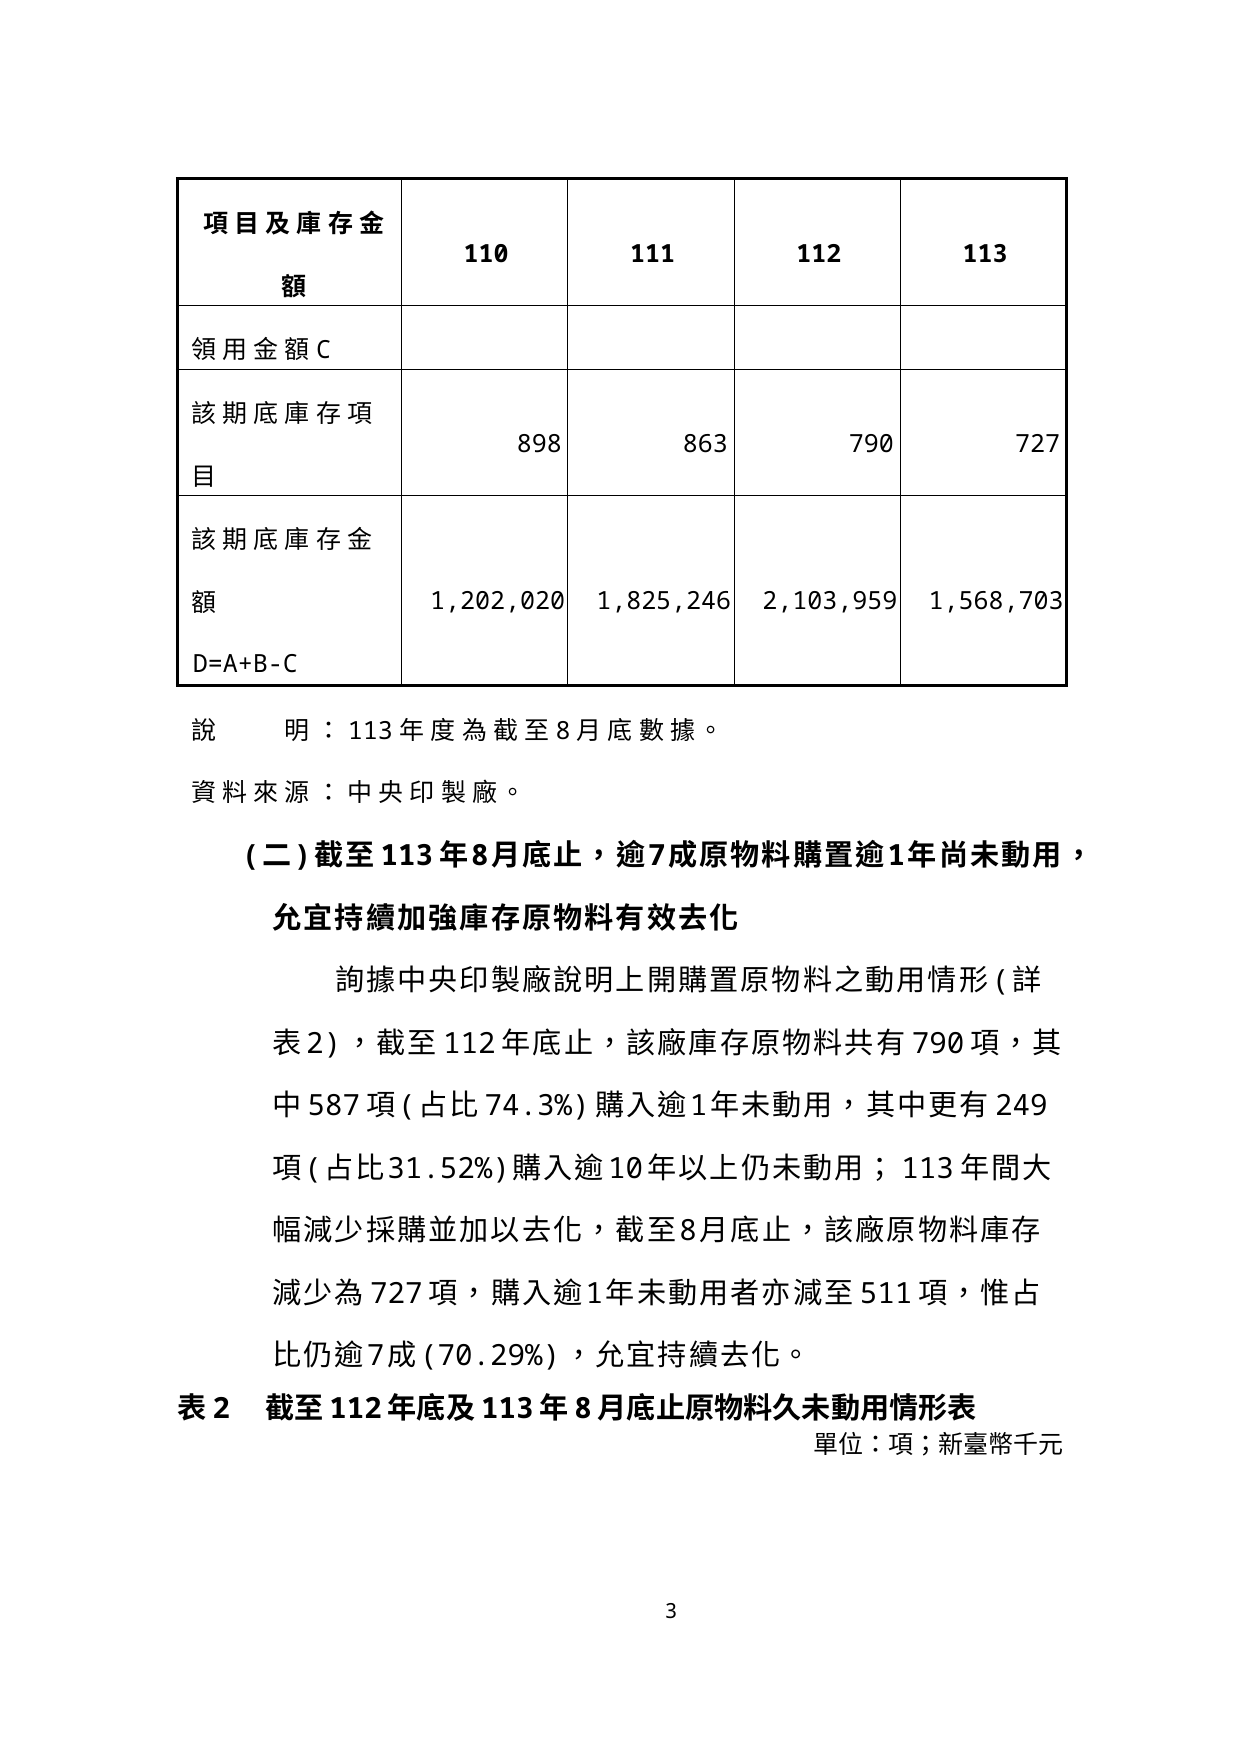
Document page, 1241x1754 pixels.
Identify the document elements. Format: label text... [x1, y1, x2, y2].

table_cell [568, 306, 734, 369]
table_cell [735, 306, 900, 369]
table_header 項目及庫存金額 [179, 180, 401, 305]
table_cell 1,568,703 [901, 496, 1065, 683]
table_cell 2,103,959 [735, 496, 900, 683]
text (二)截至113年8月底止，逾7成原物料購置逾1年尚未動用，允宜持續加強庫存原物料有效去化 [236, 812, 1063, 937]
table_header 110 [402, 180, 567, 305]
text 單位：項；新臺幣千元 [177, 1426, 1063, 1460]
table_cell 863 [568, 370, 734, 495]
table_header 111 [568, 180, 734, 305]
table_cell 領用金額C [179, 306, 401, 369]
text 資料來源：中央印製廠。 [183, 749, 1063, 812]
table_cell 該期底庫存金額 D=A+B-C [179, 496, 401, 683]
table_cell 該期底庫存項目 [179, 370, 401, 495]
table_cell [402, 306, 567, 369]
table_cell 898 [402, 370, 567, 495]
table_header 112 [735, 180, 900, 305]
table_cell 1,202,020 [402, 496, 567, 683]
text 表2 截至112年底及113年8月底止原物料久未動用情形表 [177, 1385, 1063, 1426]
table_cell 1,825,246 [568, 496, 734, 683]
text 詢據中央印製廠說明上開購置原物料之動用情形(詳表2)，截至112年底止，該廠庫存原物料共有790項，其中587項(占比74.3%)購入逾1年未動用，其中更有249項(占比31.52%)購入逾10年以上仍未動用；113年間大幅減少採購並加以去化，截至8月底止，該廠原物料庫存減少為727項，購入逾1年未動用者亦減至511項，惟占比仍逾7成(70.29%)，允宜持續去化。 [266, 937, 1063, 1374]
table_header 113 [901, 180, 1065, 305]
table_cell [901, 306, 1065, 369]
table_cell 727 [901, 370, 1065, 495]
table_cell 790 [735, 370, 900, 495]
text 說 明：113年度為截至8月底數據。 [183, 687, 1063, 749]
